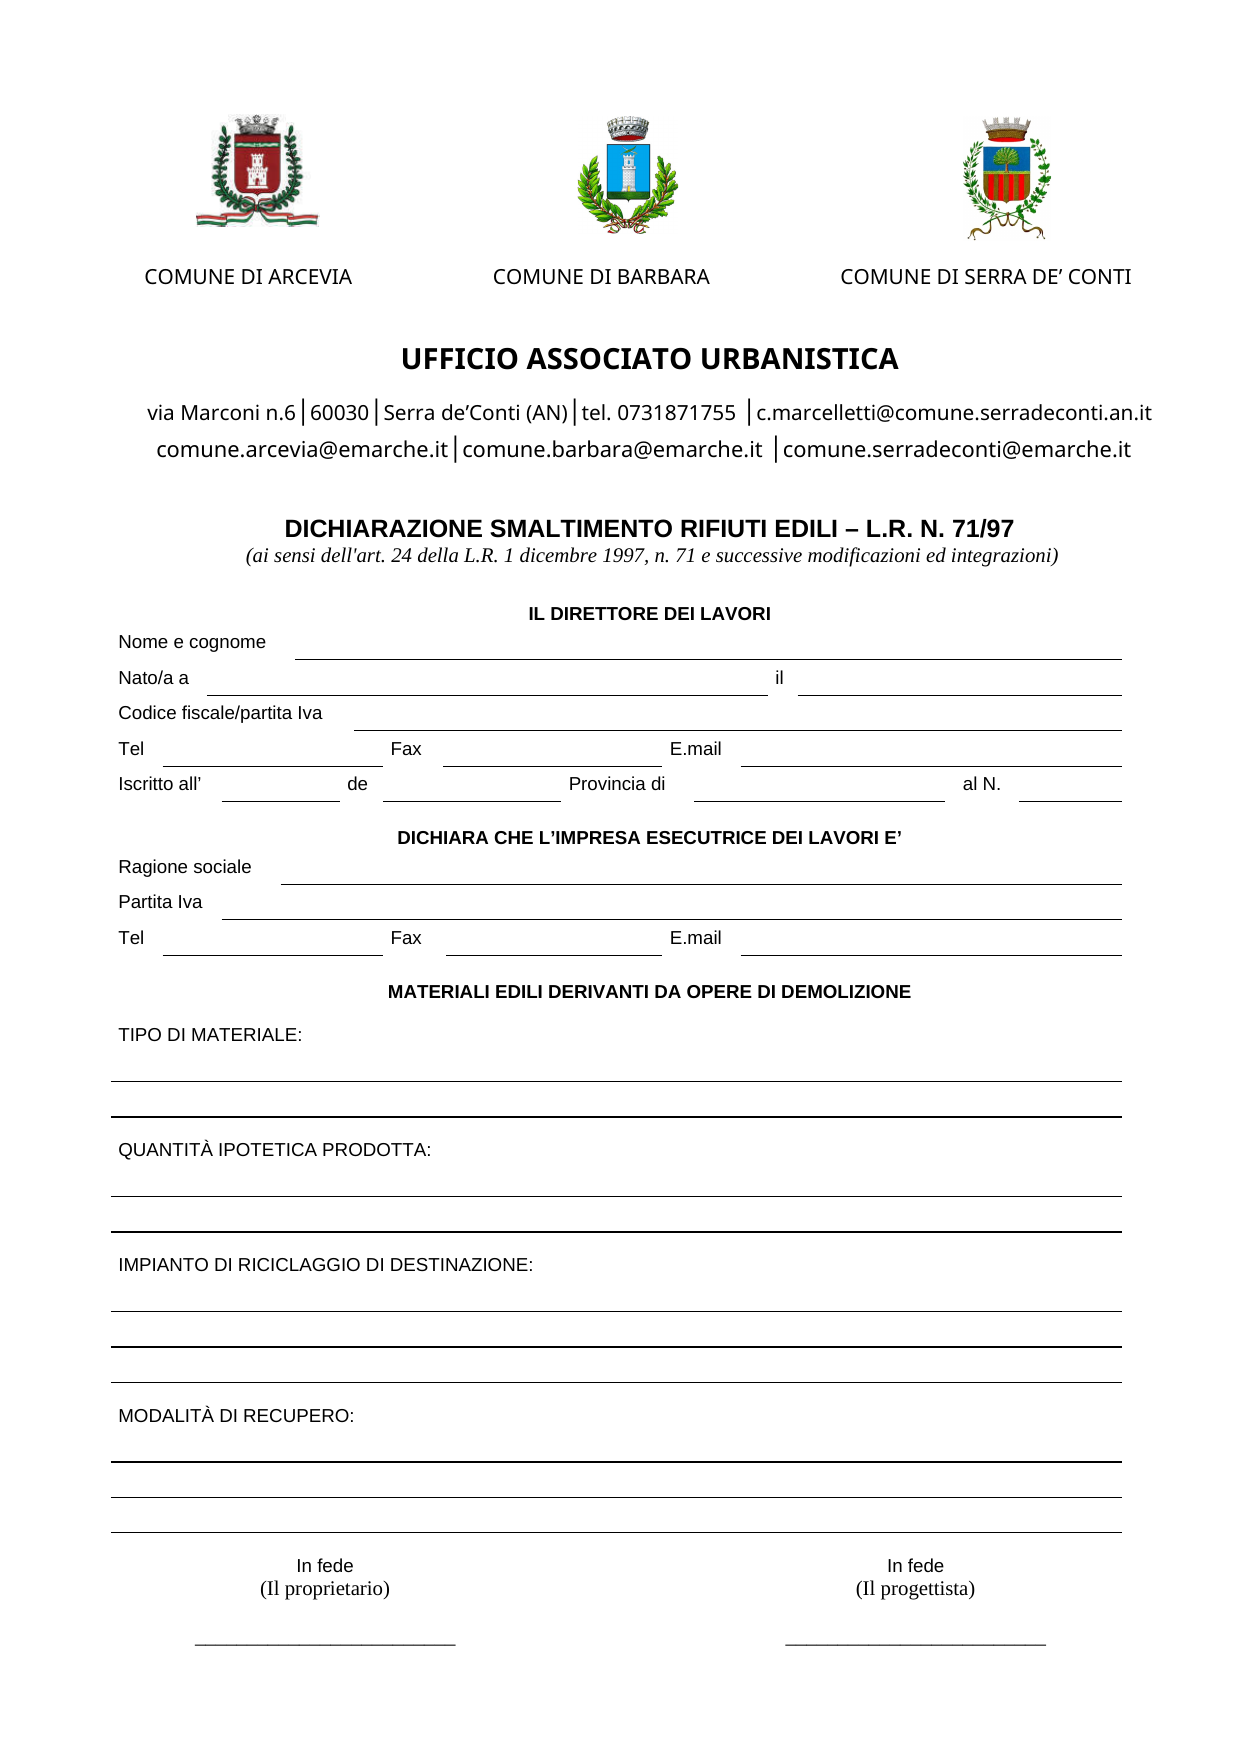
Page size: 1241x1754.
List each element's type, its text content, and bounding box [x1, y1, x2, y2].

table_cell Fax [383, 920, 446, 955]
table_header [111, 1161, 1122, 1196]
subtitle DICHIARAZIONE SMALTIMENTO RIFIUTI EDILI – L.R. N. 71/97 [118, 514, 1181, 543]
table_cell [741, 731, 1122, 766]
text In fede In fede [118, 1555, 1181, 1576]
text via Marconi n.6│60030│Serra de’Conti (AN)│tel. 0731871755 │c.marcelletti@comune.serradeconti.an.it [118, 396, 1181, 427]
table_header [295, 624, 1122, 659]
table_cell [163, 919, 383, 955]
table_cell Partita Iva [111, 884, 222, 919]
text COMUNE DI ARCEVIA COMUNE DI BARBARA COMUNE DI SERRA DE’ CONTI [118, 262, 1181, 291]
table_cell [383, 766, 561, 801]
subtitle IL DIRETTORE DEI LAVORI [118, 602, 1181, 624]
table_cell E.mail [662, 731, 741, 766]
table_header Ragione sociale [111, 849, 281, 884]
text MATERIALI EDILI DERIVANTI DA OPERE DI DEMOLIZIONE [118, 981, 1181, 1002]
text (ai sensi dell'art. 24 della L.R. 1 dicembre 1997, n. 71 e successive modificazioni ed integrazioni) [118, 543, 1181, 567]
table_cell [741, 920, 1122, 955]
table_cell [222, 884, 1122, 919]
text QUANTITÀ IPOTETICA PRODOTTA: [118, 1139, 1181, 1161]
table_cell [446, 920, 662, 955]
table_cell [222, 767, 340, 801]
text _________________________ _________________________ [118, 1624, 1181, 1648]
text TIPO DI MATERIALE: [118, 1024, 1181, 1046]
table_header [281, 849, 1122, 884]
table_cell [354, 695, 1122, 730]
picture [962, 116, 1052, 241]
table_cell [207, 659, 768, 695]
table_cell E.mail [662, 920, 741, 955]
table_cell [111, 1463, 1122, 1497]
table_header [111, 1046, 1122, 1081]
table_cell [798, 660, 1122, 695]
table_cell [111, 1197, 1122, 1231]
text (Il proprietario) (Il progettista) [118, 1576, 1181, 1600]
text MODALITÀ DI RECUPERO: [118, 1404, 1181, 1426]
text IMPIANTO DI RICICLAGGIO DI DESTINAZIONE: [118, 1254, 1181, 1276]
table_cell il [768, 660, 797, 695]
text comune.arcevia@emarche.it│comune.barbara@emarche.it │comune.serradeconti@emarche.it [118, 433, 1181, 464]
table_cell de [340, 767, 383, 801]
table_cell [694, 766, 945, 801]
table_cell Tel [111, 730, 162, 766]
table_cell Nato/a a [111, 659, 207, 695]
table_cell [111, 1312, 1122, 1346]
picture [577, 116, 679, 234]
picture [195, 114, 320, 227]
table_cell [443, 731, 662, 766]
table_cell [1019, 767, 1122, 801]
subtitle DICHIARA CHE L’IMPRESA ESECUTRICE DEI LAVORI E’ [118, 827, 1181, 848]
table_cell [111, 1348, 1122, 1382]
table_cell Iscritto all’ [111, 766, 222, 801]
table_cell Fax [383, 731, 443, 766]
table_cell [163, 730, 383, 766]
table_header Nome e cognome [111, 624, 295, 659]
table_cell Provincia di [561, 766, 694, 801]
table_cell al N. [945, 767, 1019, 801]
table_header [111, 1276, 1122, 1311]
table_cell Codice fiscale/partita Iva [111, 695, 354, 730]
table_cell [111, 1498, 1122, 1532]
table_cell Tel [111, 919, 162, 955]
text UFFICIO ASSOCIATO URBANISTICA [118, 339, 1181, 378]
table_header [111, 1426, 1122, 1461]
table_cell [111, 1082, 1122, 1116]
